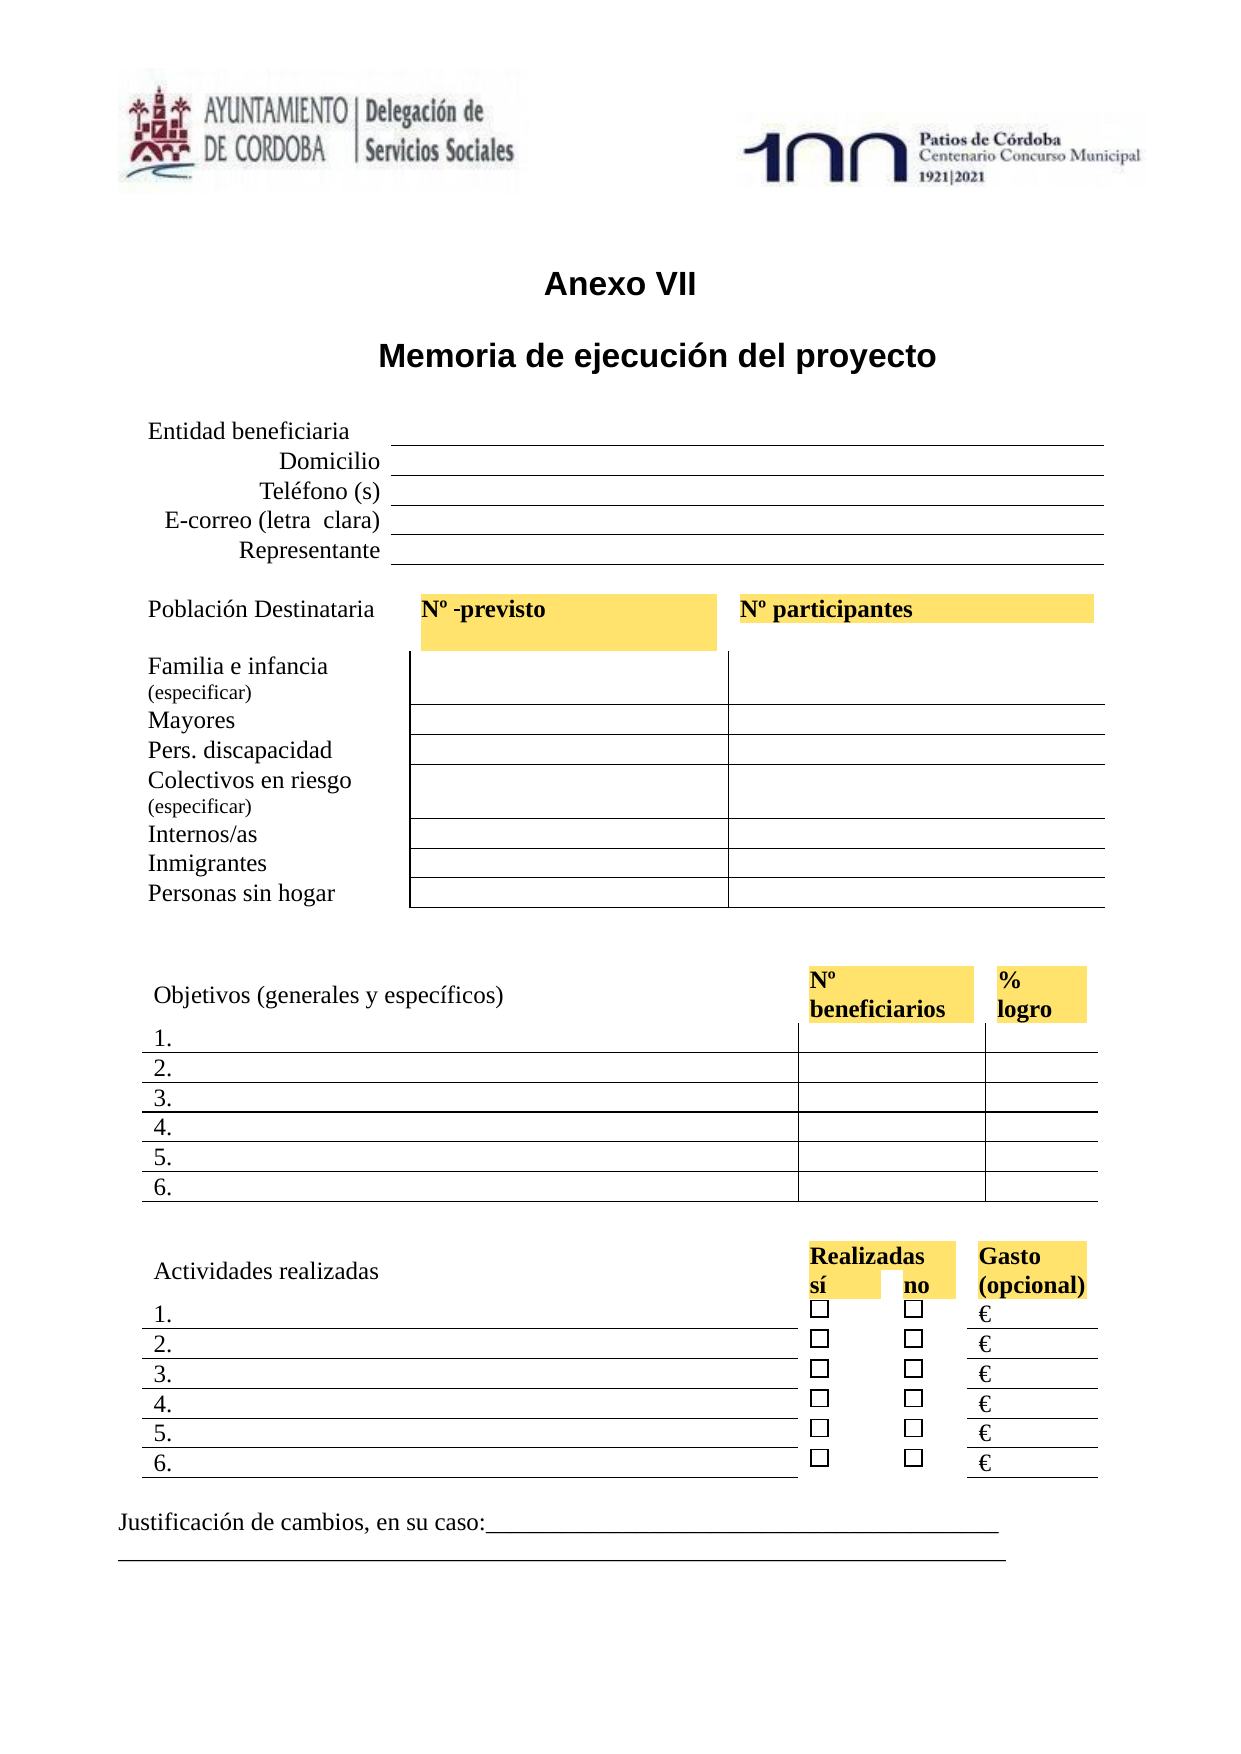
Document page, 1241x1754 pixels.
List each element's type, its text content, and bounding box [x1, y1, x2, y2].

table_cell Personas sin hogar [136, 877, 409, 907]
table_cell 3. [142, 1359, 798, 1388]
table_header [391, 416, 1104, 445]
table_cell [892, 1328, 967, 1358]
table_cell Mayores [136, 704, 409, 734]
table_header Entidad beneficiaria [136, 416, 391, 445]
table_cell [411, 735, 728, 764]
table_cell [411, 705, 728, 734]
table_cell [798, 1418, 892, 1447]
table_cell [411, 849, 728, 877]
table_cell [729, 765, 1105, 818]
table_cell 2. [142, 1329, 798, 1358]
picture [736, 112, 1147, 187]
table_cell Domicilio [136, 445, 391, 475]
table_cell [391, 506, 1104, 534]
table_cell [729, 705, 1105, 734]
table_cell Inmigrantes [136, 848, 409, 877]
table_cell [892, 1447, 967, 1477]
table_cell Representante [136, 534, 391, 564]
table_cell [799, 1083, 985, 1111]
table_cell 3. [142, 1083, 798, 1111]
table_cell [892, 1358, 967, 1388]
table_cell 5. [142, 1142, 798, 1171]
table_cell 2. [142, 1053, 798, 1082]
table_header % logro [1087, 966, 1098, 1023]
table_cell [798, 1299, 892, 1328]
table_cell 4. [142, 1389, 798, 1417]
table_cell E-correo (letra clara) [136, 505, 391, 534]
table_cell no [892, 1270, 903, 1299]
table_header Actividades realizadas [142, 1241, 798, 1299]
table_cell [411, 651, 728, 704]
table_header Nº beneficiarios [974, 966, 986, 1023]
table_cell € [967, 1448, 1098, 1477]
table_cell € [967, 1299, 1098, 1328]
table_cell 6. [142, 1448, 798, 1477]
table_cell [892, 1418, 967, 1447]
table_cell sí [881, 1270, 892, 1299]
table_cell Internos/as [136, 818, 409, 847]
table_cell [892, 1388, 967, 1417]
table_cell [729, 878, 1105, 907]
table_cell € [967, 1419, 1098, 1447]
table_cell no [956, 1270, 967, 1299]
table_cell [411, 819, 728, 847]
table_cell sí [798, 1270, 809, 1299]
table_cell [729, 819, 1105, 847]
table_cell Pers. discapacidad [136, 734, 409, 764]
table_cell [729, 849, 1105, 877]
subtitle Memoria de ejecución del proyecto [118, 336, 1122, 375]
table_header Nº previsto [717, 594, 729, 651]
table_cell [798, 1358, 892, 1388]
table_cell [391, 446, 1104, 475]
table_cell 4. [142, 1113, 798, 1141]
table_cell [798, 1328, 892, 1358]
table_cell Teléfono (s) [136, 475, 391, 504]
text _______________________________________________________________________ [118, 1536, 1122, 1564]
table_cell 1. [142, 1023, 798, 1052]
table_cell € [967, 1389, 1098, 1417]
table_cell [411, 765, 728, 818]
table_cell [798, 1388, 892, 1417]
subtitle Anexo VII [118, 264, 1122, 303]
table_cell [986, 1083, 1098, 1111]
table_cell [799, 1113, 985, 1141]
table_cell [798, 1447, 892, 1477]
table_cell € [967, 1359, 1098, 1388]
table_cell [799, 1172, 985, 1201]
table_cell [892, 1299, 967, 1328]
table_header Gasto (opcional) [967, 1241, 978, 1299]
table_cell [986, 1113, 1098, 1141]
table_cell [729, 735, 1105, 764]
table_cell [391, 476, 1104, 504]
table_cell [799, 1023, 985, 1052]
table_header Objetivos (generales y específicos) [142, 966, 798, 1023]
table_cell [391, 535, 1104, 564]
table_header % logro [986, 966, 997, 1023]
table_cell [986, 1142, 1098, 1171]
table_header Realizadas [956, 1241, 967, 1270]
table_header Nº previsto [410, 594, 421, 651]
table_cell Familia e infancia (especificar) [136, 651, 409, 704]
table_cell [986, 1053, 1098, 1082]
table_header Realizadas [798, 1241, 809, 1270]
table_cell [799, 1053, 985, 1082]
table_header Población Destinataria [136, 594, 410, 651]
picture [117, 68, 530, 194]
table_header Gasto (opcional) [1087, 1241, 1098, 1299]
table_cell [799, 1142, 985, 1171]
table_cell 6. [142, 1172, 798, 1201]
table_cell 1. [142, 1299, 798, 1328]
table_header Nº beneficiarios [798, 966, 809, 1023]
table_cell € [967, 1329, 1098, 1358]
table_cell [986, 1023, 1098, 1052]
table_header Nº participantes [729, 594, 1105, 651]
table_cell [411, 878, 728, 907]
table_cell [729, 651, 1105, 704]
text Justificación de cambios, en su caso:_________________________________________ [118, 1507, 1122, 1536]
table_cell [986, 1172, 1098, 1201]
table_cell 5. [142, 1419, 798, 1447]
table_cell Colectivos en riesgo (especificar) [136, 764, 409, 818]
